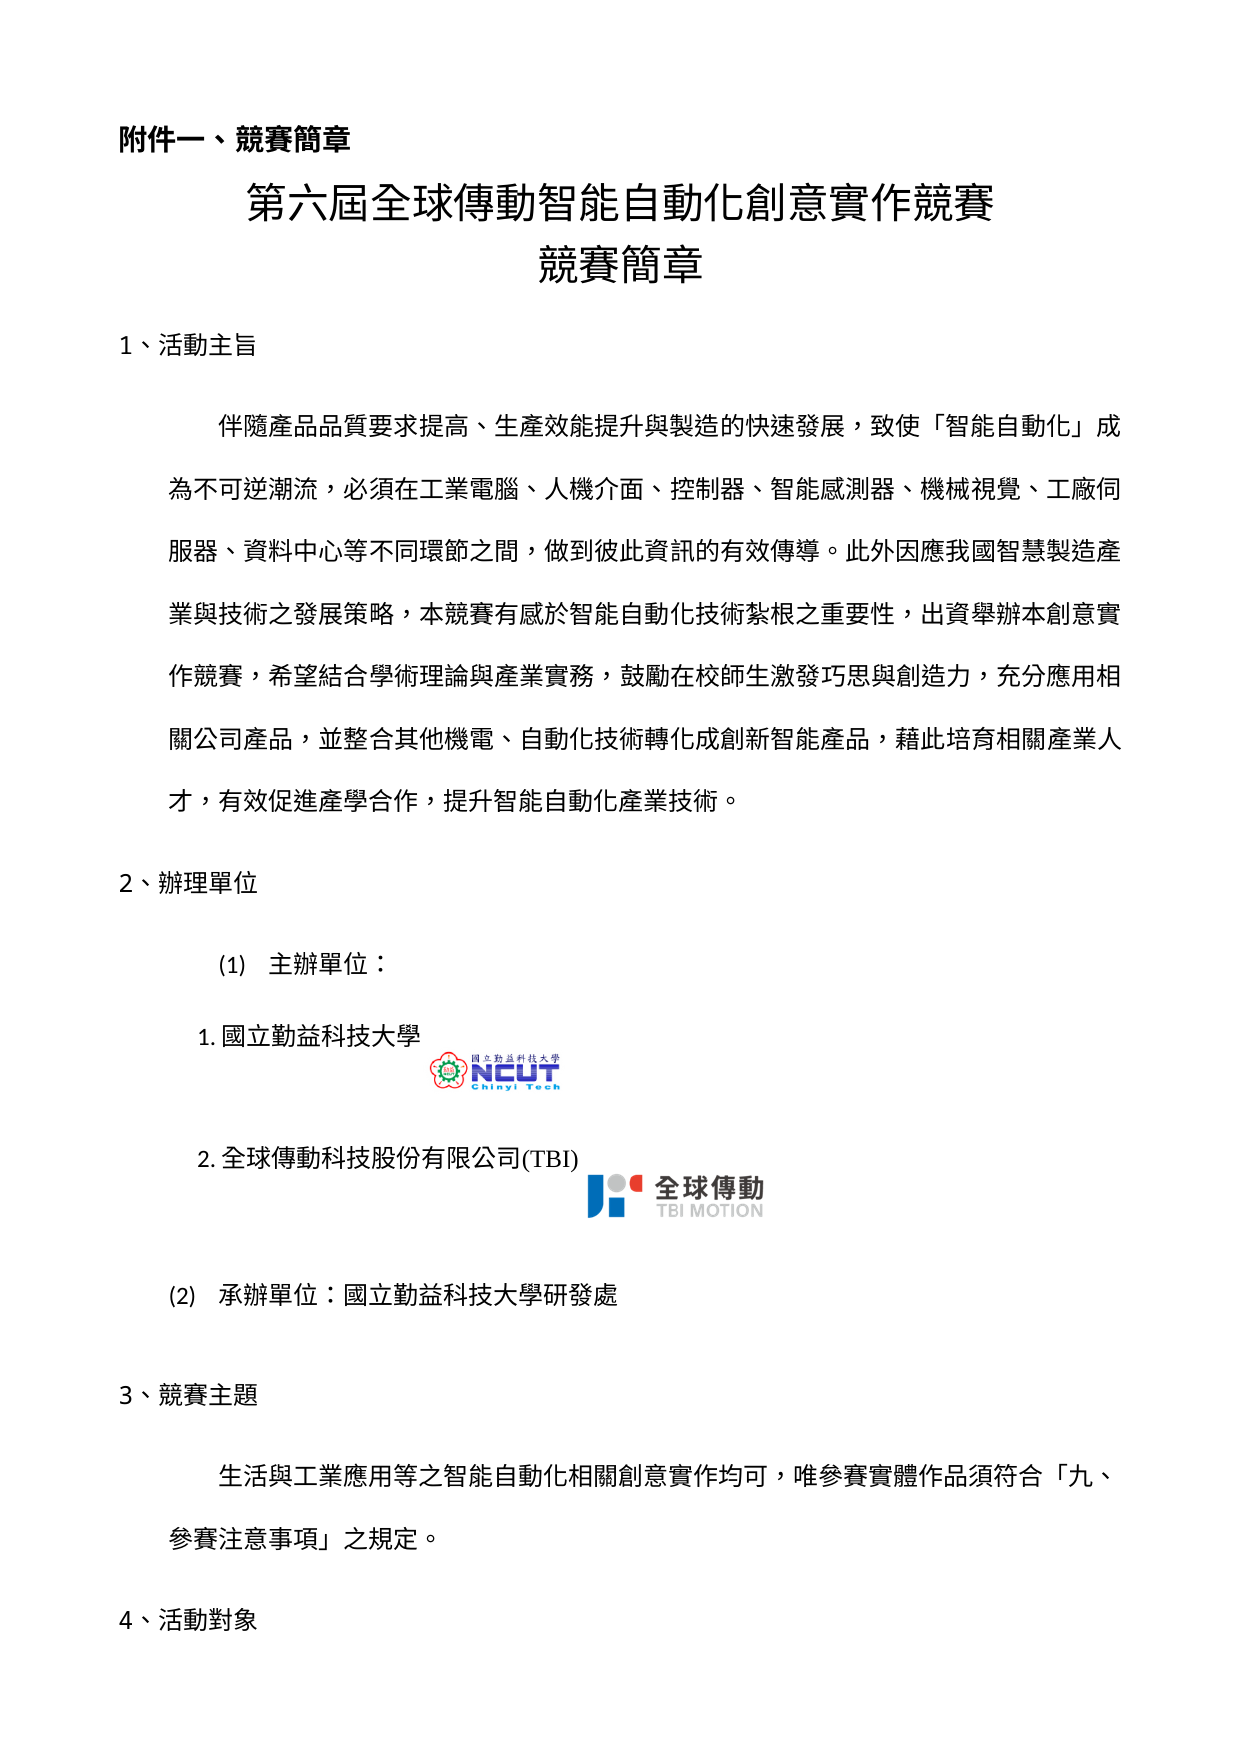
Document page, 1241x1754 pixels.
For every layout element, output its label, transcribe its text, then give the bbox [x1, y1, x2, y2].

subtitle 競賽主題 [118, 1352, 1122, 1414]
text 競賽簡章 [118, 221, 1122, 283]
subtitle 附件一、競賽簡章 [118, 96, 1122, 158]
text 第六屆全球傳動智能自動化創意實作競賽 [118, 158, 1122, 221]
subtitle 辦理單位 [118, 839, 1122, 902]
subtitle 活動主旨 [118, 302, 1122, 364]
text 生活與工業應用等之智能自動化相關創意實作均可，唯參賽實體作品須符合「九、參賽注意事項」之規定。 [168, 1433, 1122, 1558]
subtitle 活動對象 [118, 1577, 1122, 1639]
list 國立勤益科技大學 [222, 983, 1122, 1108]
list 承辦單位：國立勤益科技大學研發處 [168, 1252, 1122, 1314]
text 伴隨產品品質要求提高、生產效能提升與製造的快速發展，致使「智能自動化」成為不可逆潮流，必須在工業電腦、人機介面、控制器、智能感測器、機械視覺、工廠伺服器、資料中心等不同環節之間，做到彼此資訊的有效傳導。此外因應我國智慧製造產業與技術之發展策略，本競賽有感於智能自動化技術紮根之重要性，出資舉辦本創意實作競賽，希望結合學術理論與產業實務，鼓勵在校師生激發巧思與創造力，充分應用相關公司產品，並整合其他機電、自動化技術轉化成創新智能產品，藉此培育相關產業人才，有效促進產學合作，提升智能自動化產業技術。 [168, 383, 1122, 821]
list 全球傳動科技股份有限公司(TBI) [222, 1108, 1122, 1233]
list 主辦單位： [218, 921, 1122, 983]
